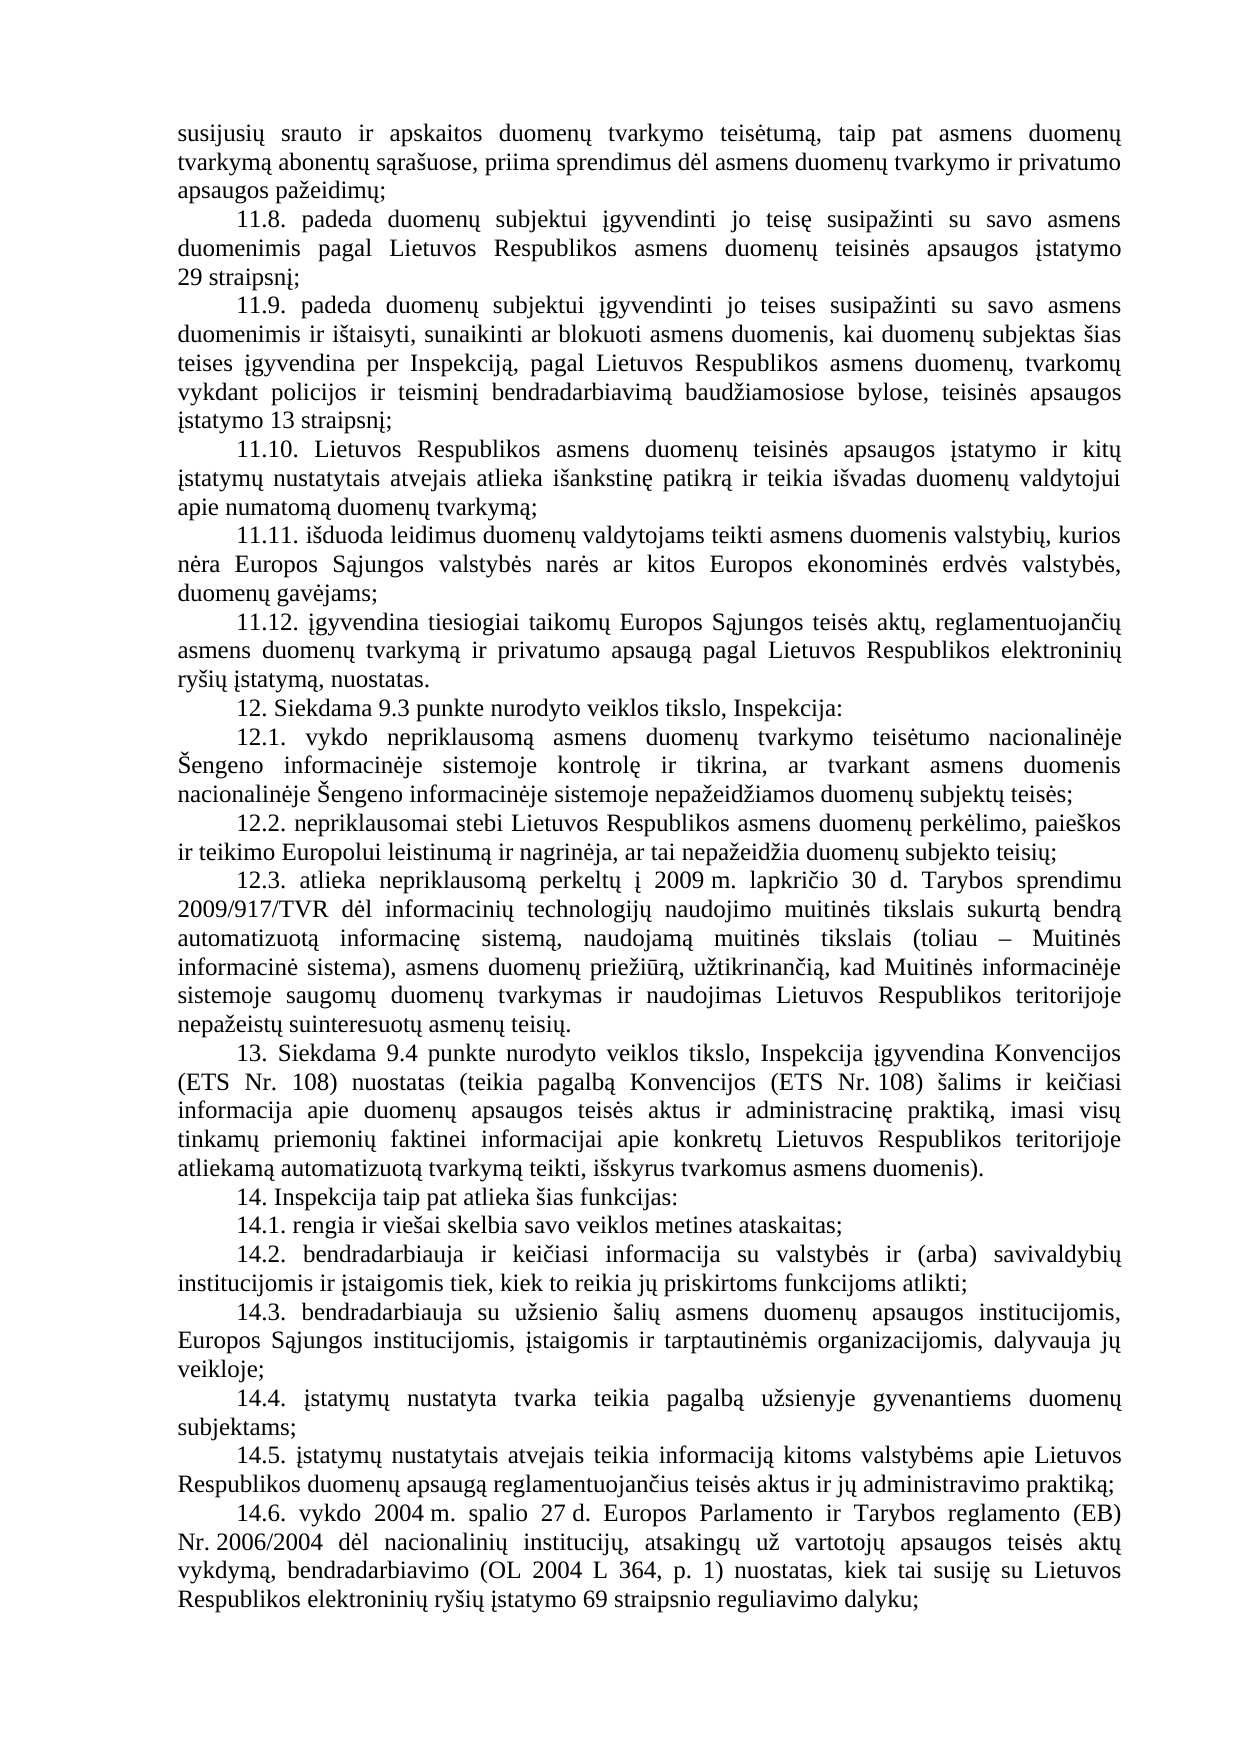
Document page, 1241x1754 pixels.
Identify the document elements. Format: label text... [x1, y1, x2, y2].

text susijusių srauto ir apskaitos duomenų tvarkymo teisėtumą, taip pat asmens duomenų tvarkymą abonentų sąrašuose, priima sprendimus dėl asmens duomenų tvarkymo ir privatumo apsaugos pažeidimų; [177, 118, 1122, 204]
text 11.11. išduoda leidimus duomenų valdytojams teikti asmens duomenis valstybių, kurios nėra Europos Sąjungos valstybės narės ar kitos Europos ekonominės erdvės valstybės, duomenų gavėjams; [177, 521, 1122, 607]
text 14.2. bendradarbiauja ir keičiasi informacija su valstybės ir (arba) savivaldybių institucijomis ir įstaigomis tiek, kiek to reikia jų priskirtoms funkcijoms atlikti; [177, 1239, 1122, 1297]
text 12.2. nepriklausomai stebi Lietuvos Respublikos asmens duomenų perkėlimo, paieškos ir teikimo Europolui leistinumą ir nagrinėja, ar tai nepažeidžia duomenų subjekto teisių; [177, 808, 1122, 866]
text 14.6. vykdo 2004 m. spalio 27 d. Europos Parlamento ir Tarybos reglamento (EB) Nr. 2006/2004 dėl nacionalinių institucijų, atsakingų už vartotojų apsaugos teisės aktų vykdymą, bendradarbiavimo (OL 2004 L 364, p. 1) nuostatas, kiek tai susiję su Lietuvos Respublikos elektroninių ryšių įstatymo 69 straipsnio reguliavimo dalyku; [177, 1498, 1122, 1613]
text 14.4. įstatymų nustatyta tvarka teikia pagalbą užsienyje gyvenantiems duomenų subjektams; [177, 1383, 1122, 1441]
text 11.10. Lietuvos Respublikos asmens duomenų teisinės apsaugos įstatymo ir kitų įstatymų nustatytais atvejais atlieka išankstinę patikrą ir teikia išvadas duomenų valdytojui apie numatomą duomenų tvarkymą; [177, 434, 1122, 521]
text 12.3. atlieka nepriklausomą perkeltų į 2009 m. lapkričio 30 d. Tarybos sprendimu 2009/917/TVR dėl informacinių technologijų naudojimo muitinės tikslais sukurtą bendrą automatizuotą informacinę sistemą, naudojamą muitinės tikslais (toliau – Muitinės informacinė sistema), asmens duomenų priežiūrą, užtikrinančią, kad Muitinės informacinėje sistemoje saugomų duomenų tvarkymas ir naudojimas Lietuvos Respublikos teritorijoje nepažeistų suinteresuotų asmenų teisių. [177, 866, 1122, 1038]
text 14.1. rengia ir viešai skelbia savo veiklos metines ataskaitas; [177, 1211, 1122, 1239]
text 13. Siekdama 9.4 punkte nurodyto veiklos tikslo, Inspekcija įgyvendina Konvencijos (ETS Nr. 108) nuostatas (teikia pagalbą Konvencijos (ETS Nr. 108) šalims ir keičiasi informacija apie duomenų apsaugos teisės aktus ir administracinę praktiką, imasi visų tinkamų priemonių faktinei informacijai apie konkretų Lietuvos Respublikos teritorijoje atliekamą automatizuotą tvarkymą teikti, išskyrus tvarkomus asmens duomenis). [177, 1038, 1122, 1182]
text 12.1. vykdo nepriklausomą asmens duomenų tvarkymo teisėtumo nacionalinėje Šengeno informacinėje sistemoje kontrolę ir tikrina, ar tvarkant asmens duomenis nacionalinėje Šengeno informacinėje sistemoje nepažeidžiamos duomenų subjektų teisės; [177, 722, 1122, 808]
text 14.5. įstatymų nustatytais atvejais teikia informaciją kitoms valstybėms apie Lietuvos Respublikos duomenų apsaugą reglamentuojančius teisės aktus ir jų administravimo praktiką; [177, 1441, 1122, 1498]
text 11.12. įgyvendina tiesiogiai taikomų Europos Sąjungos teisės aktų, reglamentuojančių asmens duomenų tvarkymą ir privatumo apsaugą pagal Lietuvos Respublikos elektroninių ryšių įstatymą, nuostatas. [177, 607, 1122, 693]
text 12. Siekdama 9.3 punkte nurodyto veiklos tikslo, Inspekcija: [177, 693, 1122, 722]
text 14. Inspekcija taip pat atlieka šias funkcijas: [177, 1182, 1122, 1211]
text 14.3. bendradarbiauja su užsienio šalių asmens duomenų apsaugos institucijomis, Europos Sąjungos institucijomis, įstaigomis ir tarptautinėmis organizacijomis, dalyvauja jų veikloje; [177, 1297, 1122, 1383]
text 11.9. padeda duomenų subjektui įgyvendinti jo teises susipažinti su savo asmens duomenimis ir ištaisyti, sunaikinti ar blokuoti asmens duomenis, kai duomenų subjektas šias teises įgyvendina per Inspekciją, pagal Lietuvos Respublikos asmens duomenų, tvarkomų vykdant policijos ir teisminį bendradarbiavimą baudžiamosiose bylose, teisinės apsaugos įstatymo 13 straipsnį; [177, 291, 1122, 434]
text 11.8. padeda duomenų subjektui įgyvendinti jo teisę susipažinti su savo asmens duomenimis pagal Lietuvos Respublikos asmens duomenų teisinės apsaugos įstatymo 29 straipsnį; [177, 204, 1122, 291]
